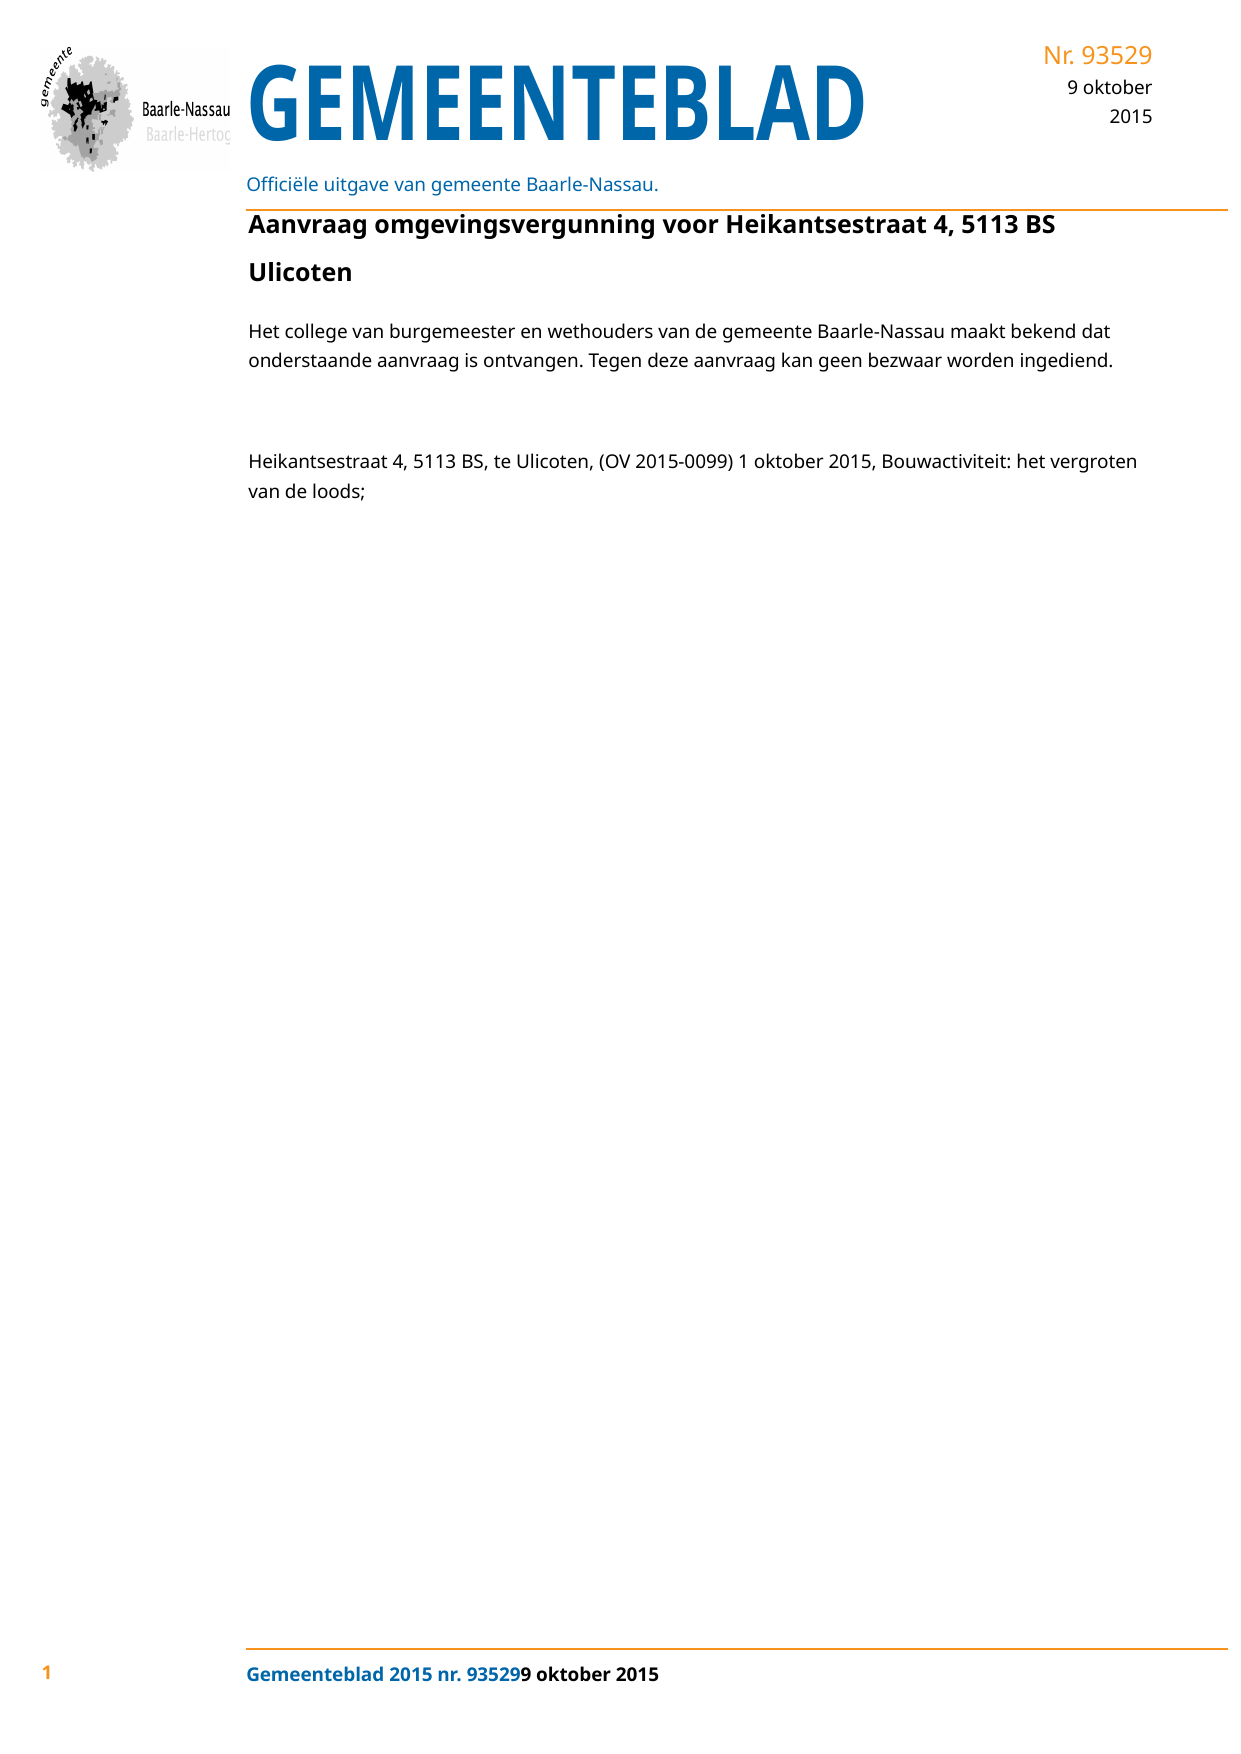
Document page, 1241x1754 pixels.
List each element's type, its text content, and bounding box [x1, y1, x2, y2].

text Het college van burgemeester en wethouders van de gemeente Baarle-Nassau maakt bekend dat onderstaande aanvraag is ontvangen. Tegen deze aanvraag kan geen bezwaar worden ingediend. [248, 318, 1152, 373]
picture [41, 47, 231, 172]
text Heikantsestraat 4, 5113 BS, te Ulicoten, (OV 2015-0099) 1 oktober 2015, Bouwactiviteit: het vergroten van de loods; [248, 448, 1152, 504]
text Aanvraag omgevingsvergunning voor Heikantsestraat 4, 5113 BS Ulicoten [248, 211, 1152, 288]
